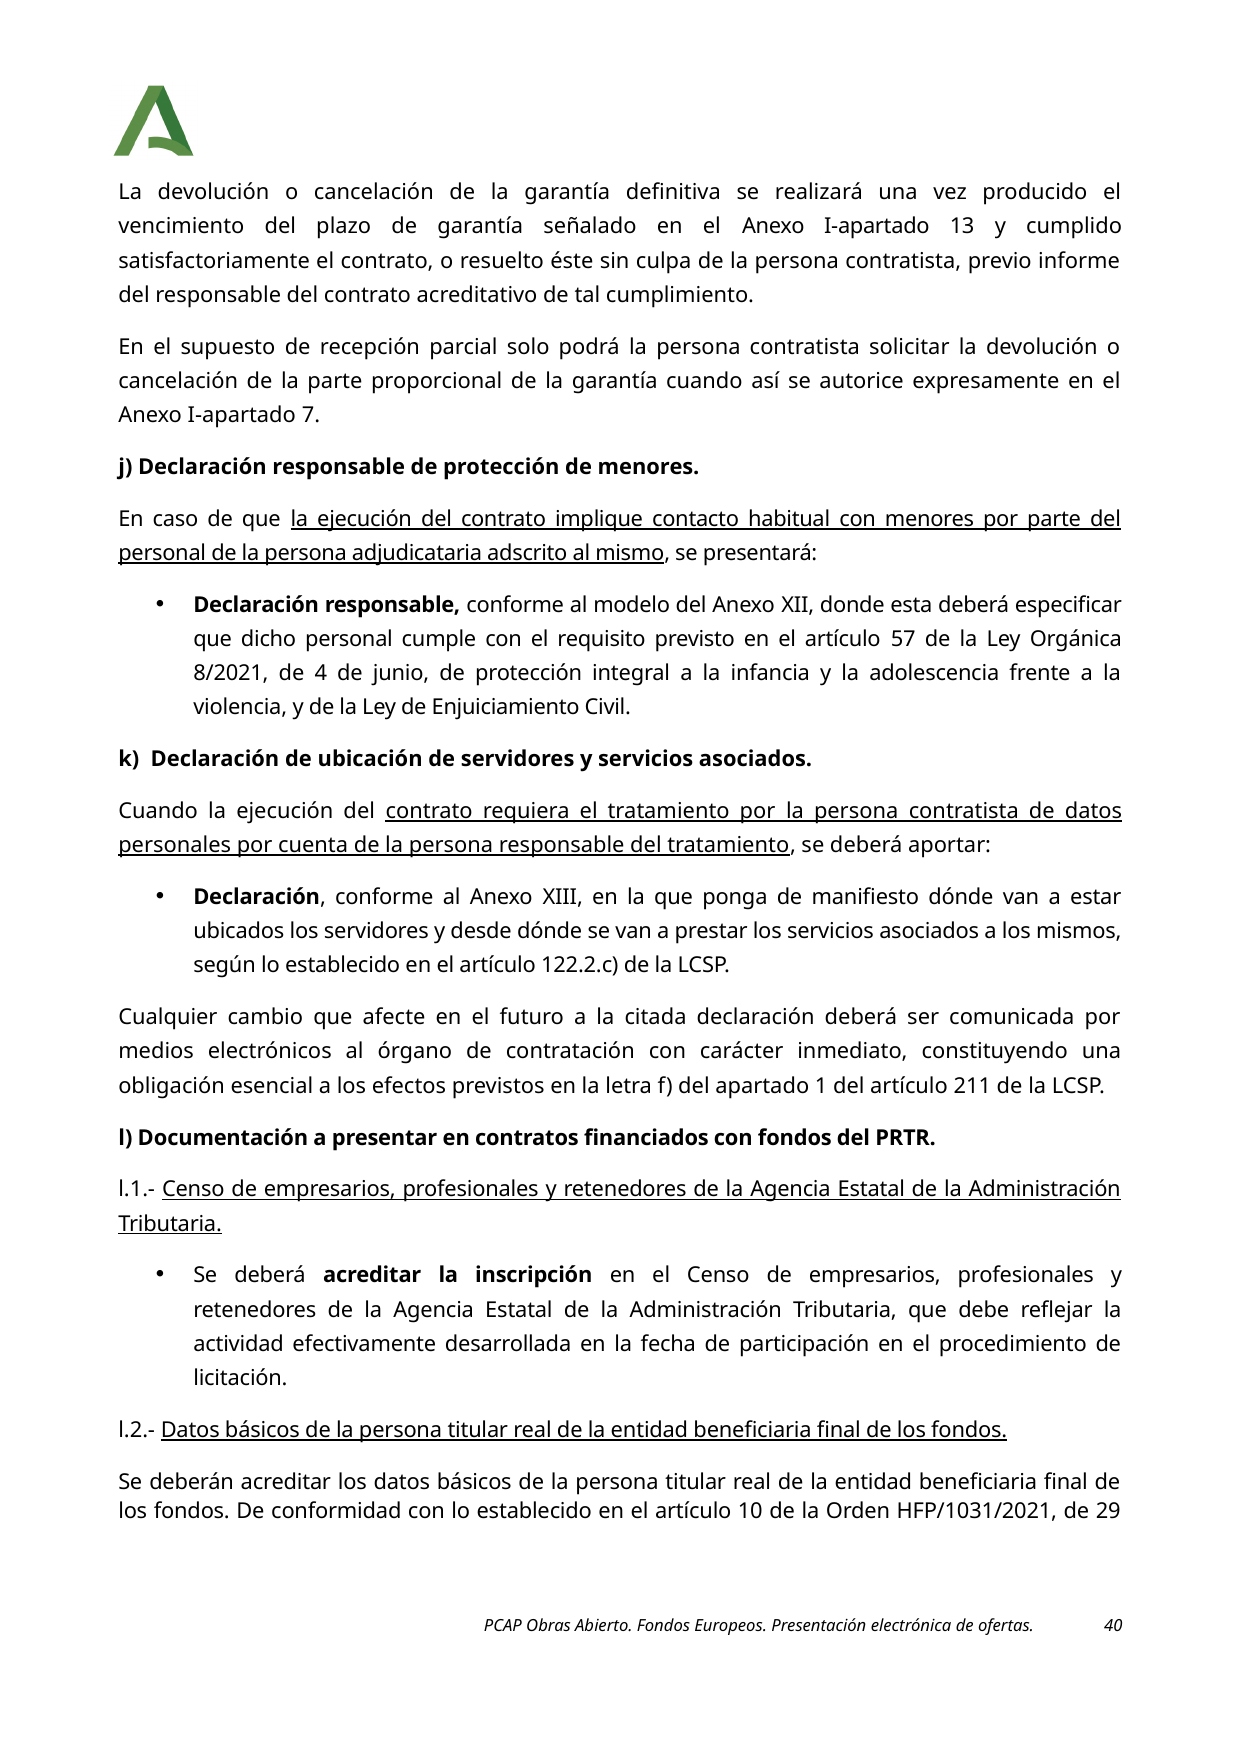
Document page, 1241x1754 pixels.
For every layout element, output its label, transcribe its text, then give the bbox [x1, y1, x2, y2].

text En caso de que la ejecución del contrato implique contacto habitual con menores por parte del personal de la persona adjudicataria adscrito al mismo, se presentará: [118, 503, 1122, 567]
picture [109, 81, 198, 160]
text Cuando la ejecución del contrato requiera el tratamiento por la persona contratista de datos personales por cuenta de la persona responsable del tratamiento, se deberá aportar: [118, 795, 1122, 859]
list Declaración responsable, conforme al modelo del Anexo XII, donde esta deberá especificar que dicho personal cumple con el requisito previsto en el artículo 57 de la Ley Orgánica 8/2021, de 4 de junio, de protección integral a la infancia y la adolescencia frente a la violencia, y de la Ley de Enjuiciamiento Civil. [156, 589, 1122, 721]
text l.2.- Datos básicos de la persona titular real de la entidad beneficiaria final de los fondos. [118, 1414, 1122, 1444]
list Se deberán acreditar los datos básicos de la persona titular real de la entidad beneficiaria final de los fondos. De conformidad con lo establecido en el artículo 10 de la Orden HFP/1031/2021, de 29 [118, 1466, 1122, 1525]
text l.1.- Censo de empresarios, profesionales y retenedores de la Agencia Estatal de la Administración Tributaria. [118, 1173, 1122, 1237]
text La devolución o cancelación de la garantía definitiva se realizará una vez producido el vencimiento del plazo de garantía señalado en el Anexo I-apartado 13 y cumplido satisfactoriamente el contrato, o resuelto éste sin culpa de la persona contratista, previo informe del responsable del contrato acreditativo de tal cumplimiento. [118, 176, 1122, 309]
text l) Documentación a presentar en contratos financiados con fondos del PRTR. [118, 1122, 1122, 1151]
list Se deberá acreditar la inscripción en el Censo de empresarios, profesionales y retenedores de la Agencia Estatal de la Administración Tributaria, que debe reflejar la actividad efectivamente desarrollada en la fecha de participación en el procedimiento de licitación. [156, 1259, 1122, 1392]
text En el supuesto de recepción parcial solo podrá la persona contratista solicitar la devolución o cancelación de la parte proporcional de la garantía cuando así se autorice expresamente en el Anexo I-apartado 7. [118, 331, 1122, 429]
text j) Declaración responsable de protección de menores. [118, 451, 1122, 481]
text Cualquier cambio que afecte en el futuro a la citada declaración deberá ser comunicada por medios electrónicos al órgano de contratación con carácter inmediato, constituyendo una obligación esencial a los efectos previstos en la letra f) del apartado 1 del artículo 211 de la LCSP. [118, 1001, 1122, 1099]
text k) Declaración de ubicación de servidores y servicios asociados. [118, 743, 1122, 773]
list Declaración, conforme al Anexo XIII, en la que ponga de manifiesto dónde van a estar ubicados los servidores y desde dónde se van a prestar los servicios asociados a los mismos, según lo establecido en el artículo 122.2.c) de la LCSP. [156, 881, 1122, 979]
